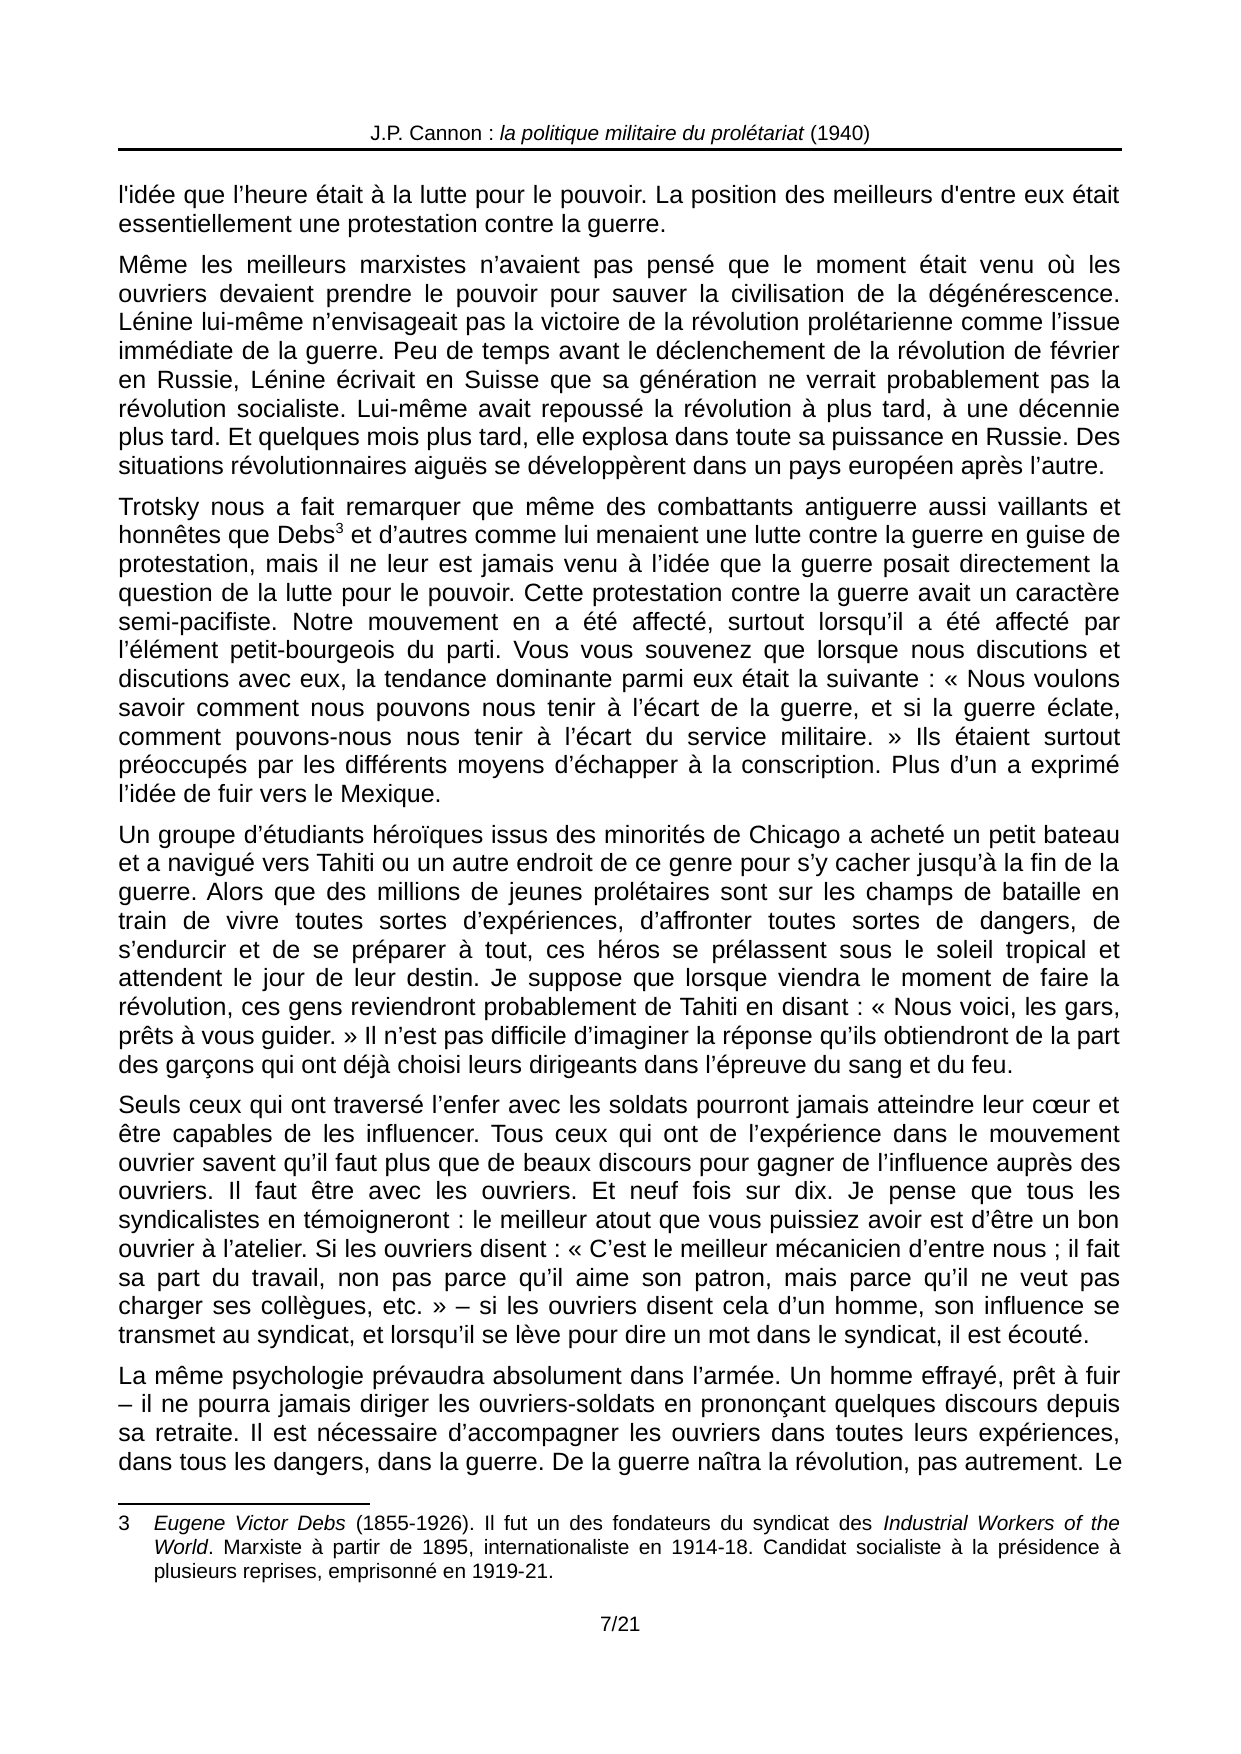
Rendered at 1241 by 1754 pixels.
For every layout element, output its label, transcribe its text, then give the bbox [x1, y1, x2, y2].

text Seuls ceux qui ont traversé l’enfer avec les soldats pourront jamais atteindre leur cœur et être capables de les influencer. Tous ceux qui ont de l’expérience dans le mouvement ouvrier savent qu’il faut plus que de beaux discours pour gagner de l’influence auprès des ouvriers. Il faut être avec les ouvriers. Et neuf fois sur dix. Je pense que tous les syndicalistes en témoigneront : le meilleur atout que vous puissiez avoir est d’être un bon ouvrier à l’atelier. Si les ouvriers disent : « C’est le meilleur mécanicien d’entre nous ; il fait sa part du travail, non pas parce qu’il aime son patron, mais parce qu’il ne veut pas charger ses collègues, etc. » – si les ouvriers disent cela d’un homme, son influence se transmet au syndicat, et lorsqu’il se lève pour dire un mot dans le syndicat, il est écouté. [118, 1090, 1122, 1349]
text l'idée que l’heure était à la lutte pour le pouvoir. La position des meilleurs d'entre eux était essentiellement une protestation contre la guerre. [118, 181, 1122, 238]
text Trotsky nous a fait remarquer que même des combattants antiguerre aussi vaillants et honnêtes que Debs et d’autres comme lui menaient une lutte contre la guerre en guise de protestation, mais il ne leur est jamais venu à l’idée que la guerre posait directement la question de la lutte pour le pouvoir. Cette protestation contre la guerre avait un caractère semi-pacifiste. Notre mouvement en a été affecté, surtout lorsqu’il a été affecté par l’élément petit-bourgeois du parti. Vous vous souvenez que lorsque nous discutions et discutions avec eux, la tendance dominante parmi eux était la suivante : « Nous voulons savoir comment nous pouvons nous tenir à l’écart de la guerre, et si la guerre éclate, comment pouvons-nous nous tenir à l’écart du service militaire. » Ils étaient surtout préoccupés par les différents moyens d’échapper à la conscription. Plus d’un a exprimé l’idée de fuir vers le Mexique. [118, 492, 1122, 808]
text Un groupe d’étudiants héroïques issus des minorités de Chicago a acheté un petit bateau et a navigué vers Tahiti ou un autre endroit de ce genre pour s’y cacher jusqu’à la fin de la guerre. Alors que des millions de jeunes prolétaires sont sur les champs de bataille en train de vivre toutes sortes d’expériences, d’affronter toutes sortes de dangers, de s’endurcir et de se préparer à tout, ces héros se prélassent sous le soleil tropical et attendent le jour de leur destin. Je suppose que lorsque viendra le moment de faire la révolution, ces gens reviendront probablement de Tahiti en disant : « Nous voici, les gars, prêts à vous guider. » Il n’est pas difficile d’imaginer la réponse qu’ils obtiendront de la part des garçons qui ont déjà choisi leurs dirigeants dans l’épreuve du sang et du feu. [118, 819, 1122, 1078]
text Même les meilleurs marxistes n’avaient pas pensé que le moment était venu où les ouvriers devaient prendre le pouvoir pour sauver la civilisation de la dégénérescence. Lénine lui-même n’envisageait pas la victoire de la révolution prolétarienne comme l’issue immédiate de la guerre. Peu de temps avant le déclenchement de la révolution de février en Russie, Lénine écrivait en Suisse que sa génération ne verrait probablement pas la révolution socialiste. Lui-même avait repoussé la révolution à plus tard, à une décennie plus tard. Et quelques mois plus tard, elle explosa dans toute sa puissance en Russie. Des situations révolutionnaires aiguës se développèrent dans un pays européen après l’autre. [118, 250, 1122, 480]
text Eugene Victor Debs (1855-1926). Il fut un des fondateurs du syndicat des Industrial Workers of the World. Marxiste à partir de 1895, internationaliste en 1914-18. Candidat socialiste à la présidence à plusieurs reprises, emprisonné en 1919-21. [118, 1511, 1122, 1582]
text La même psychologie prévaudra absolument dans l’armée. Un homme effrayé, prêt à fuir – il ne pourra jamais diriger les ouvriers-soldats en prononçant quelques discours depuis sa retraite. Il est nécessaire d’accompagner les ouvriers dans toutes leurs expériences, dans tous les dangers, dans la guerre. De la guerre naîtra la révolution, pas autrement. Le [118, 1361, 1122, 1476]
